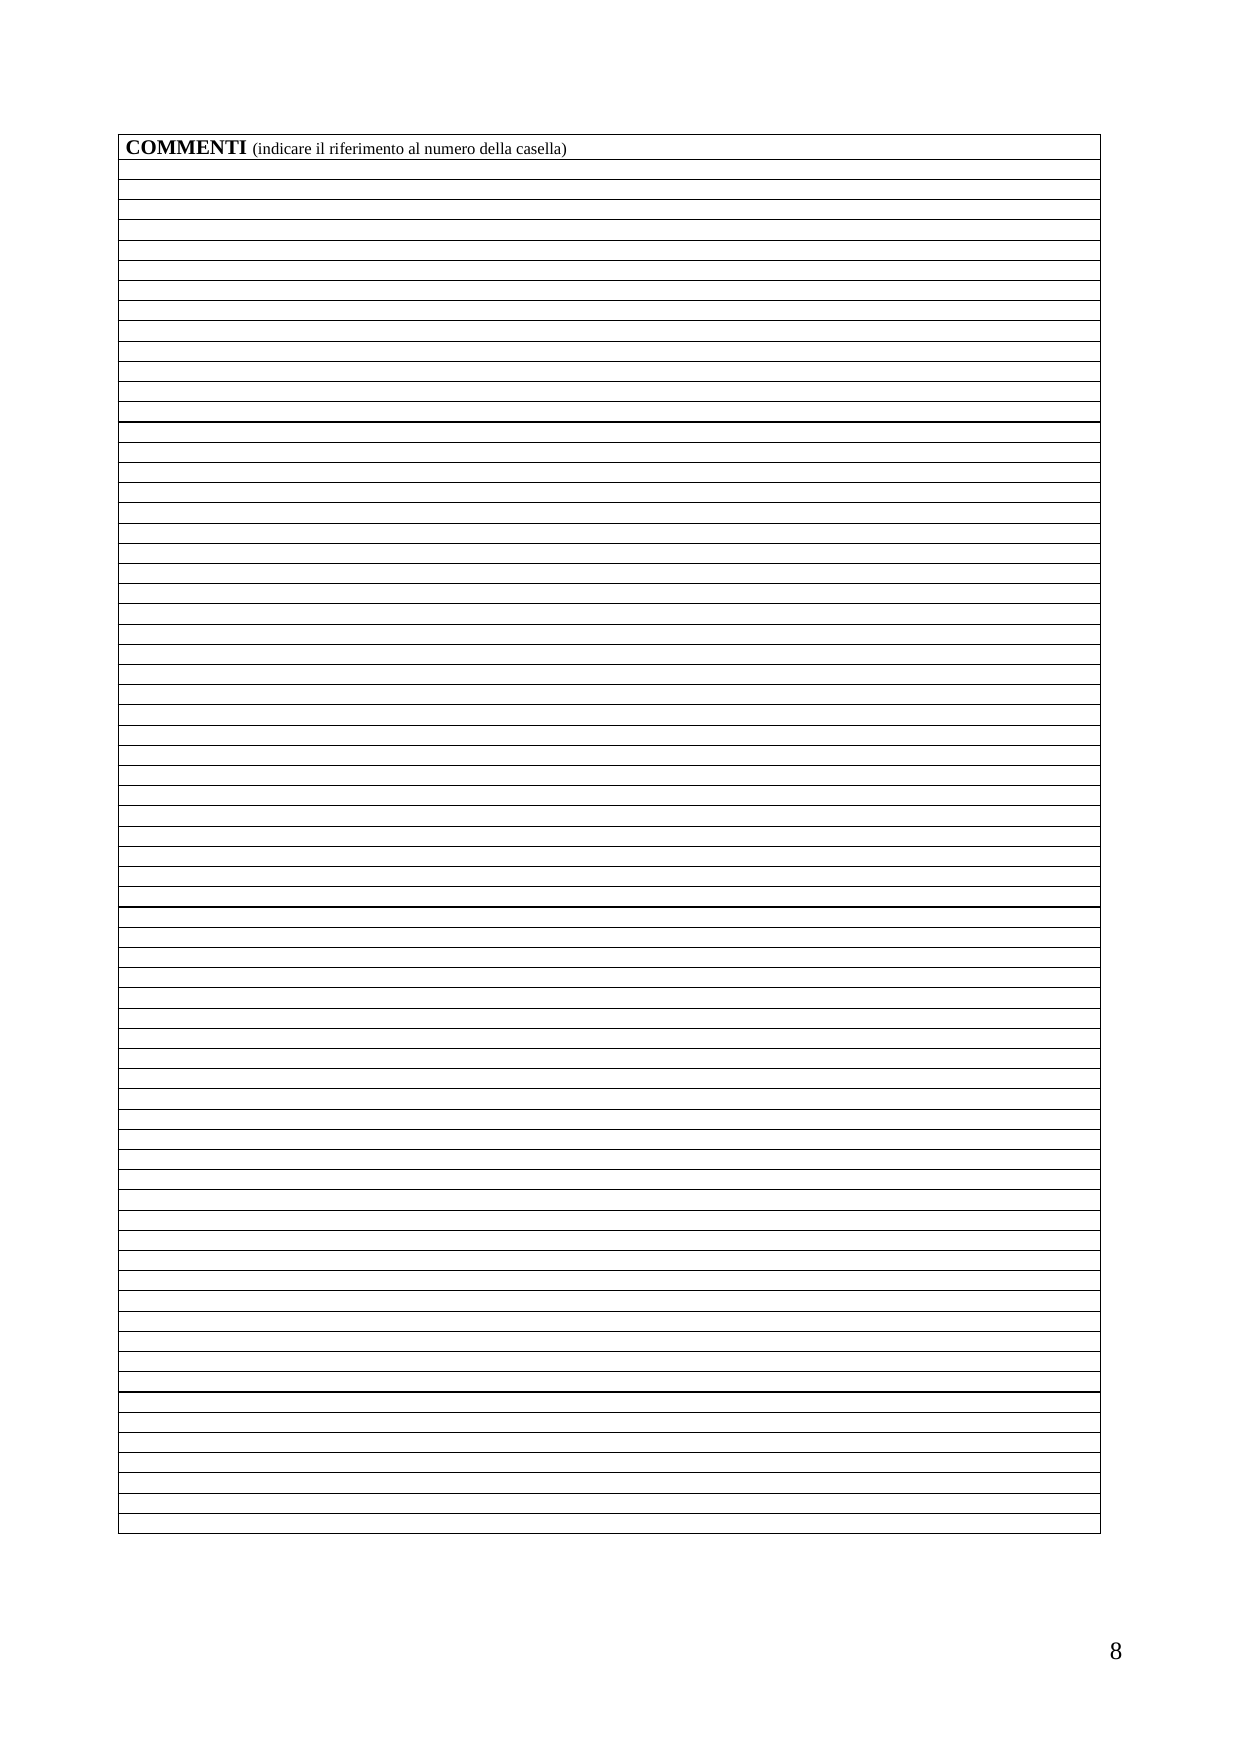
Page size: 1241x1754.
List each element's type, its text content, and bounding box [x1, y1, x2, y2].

table_cell [119, 584, 1100, 603]
table_cell [119, 342, 1100, 361]
table_cell [119, 1150, 1100, 1169]
table_cell [119, 705, 1100, 724]
table_cell [119, 1231, 1100, 1250]
table_cell [119, 1211, 1100, 1230]
table_cell [119, 867, 1100, 886]
table_cell [119, 1069, 1100, 1088]
table_cell [119, 1170, 1100, 1189]
table_cell [119, 321, 1100, 341]
table_cell [119, 948, 1100, 967]
table_cell [119, 564, 1100, 583]
table_cell [119, 685, 1100, 704]
table_cell [119, 1312, 1100, 1331]
table_cell [119, 160, 1100, 179]
table_cell [119, 1190, 1100, 1209]
table_cell [119, 503, 1100, 522]
table_cell [119, 887, 1100, 906]
table_cell [119, 1271, 1100, 1290]
table_cell [119, 1291, 1100, 1311]
table_cell [119, 968, 1100, 987]
table_cell [119, 180, 1100, 199]
table_cell [119, 261, 1100, 280]
table_cell [119, 827, 1100, 846]
table_cell [119, 544, 1100, 563]
table_cell [119, 726, 1100, 745]
table_cell [119, 604, 1100, 623]
table_cell [119, 1110, 1100, 1129]
table_cell [119, 1494, 1100, 1513]
table_cell [119, 786, 1100, 805]
table_cell [119, 463, 1100, 482]
table_cell [119, 625, 1100, 644]
table_cell [119, 301, 1100, 320]
table_cell [119, 241, 1100, 260]
table_cell [119, 847, 1100, 866]
table_cell [119, 1473, 1100, 1492]
table_cell [119, 806, 1100, 826]
table_cell [119, 281, 1100, 300]
table_cell [119, 1029, 1100, 1048]
table_cell [119, 362, 1100, 381]
table_cell [119, 645, 1100, 664]
table_cell [119, 423, 1100, 442]
table_cell [119, 1130, 1100, 1149]
table_cell [119, 1352, 1100, 1371]
table_cell [119, 928, 1100, 947]
table_cell [119, 988, 1100, 1007]
table_cell [119, 665, 1100, 684]
table_cell [119, 1049, 1100, 1068]
table_cell [119, 1372, 1100, 1391]
table_cell [119, 1251, 1100, 1270]
table_cell [119, 1453, 1100, 1472]
table_cell [119, 524, 1100, 543]
table_cell [119, 200, 1100, 219]
table_cell [119, 1089, 1100, 1108]
table_cell [119, 1514, 1100, 1533]
table_cell [119, 1413, 1100, 1432]
table_cell [119, 402, 1100, 421]
table_cell [119, 1393, 1100, 1412]
table_cell [119, 483, 1100, 502]
table_cell [119, 220, 1100, 239]
table_cell [119, 746, 1100, 765]
table_cell [119, 1433, 1100, 1452]
table_cell [119, 908, 1100, 927]
table_cell [119, 1332, 1100, 1351]
table_header COMMENTI (indicare il riferimento al numero della casella) [119, 135, 1100, 159]
table_cell [119, 1009, 1100, 1028]
table_cell [119, 766, 1100, 785]
table_cell [119, 443, 1100, 462]
table_cell [119, 382, 1100, 401]
